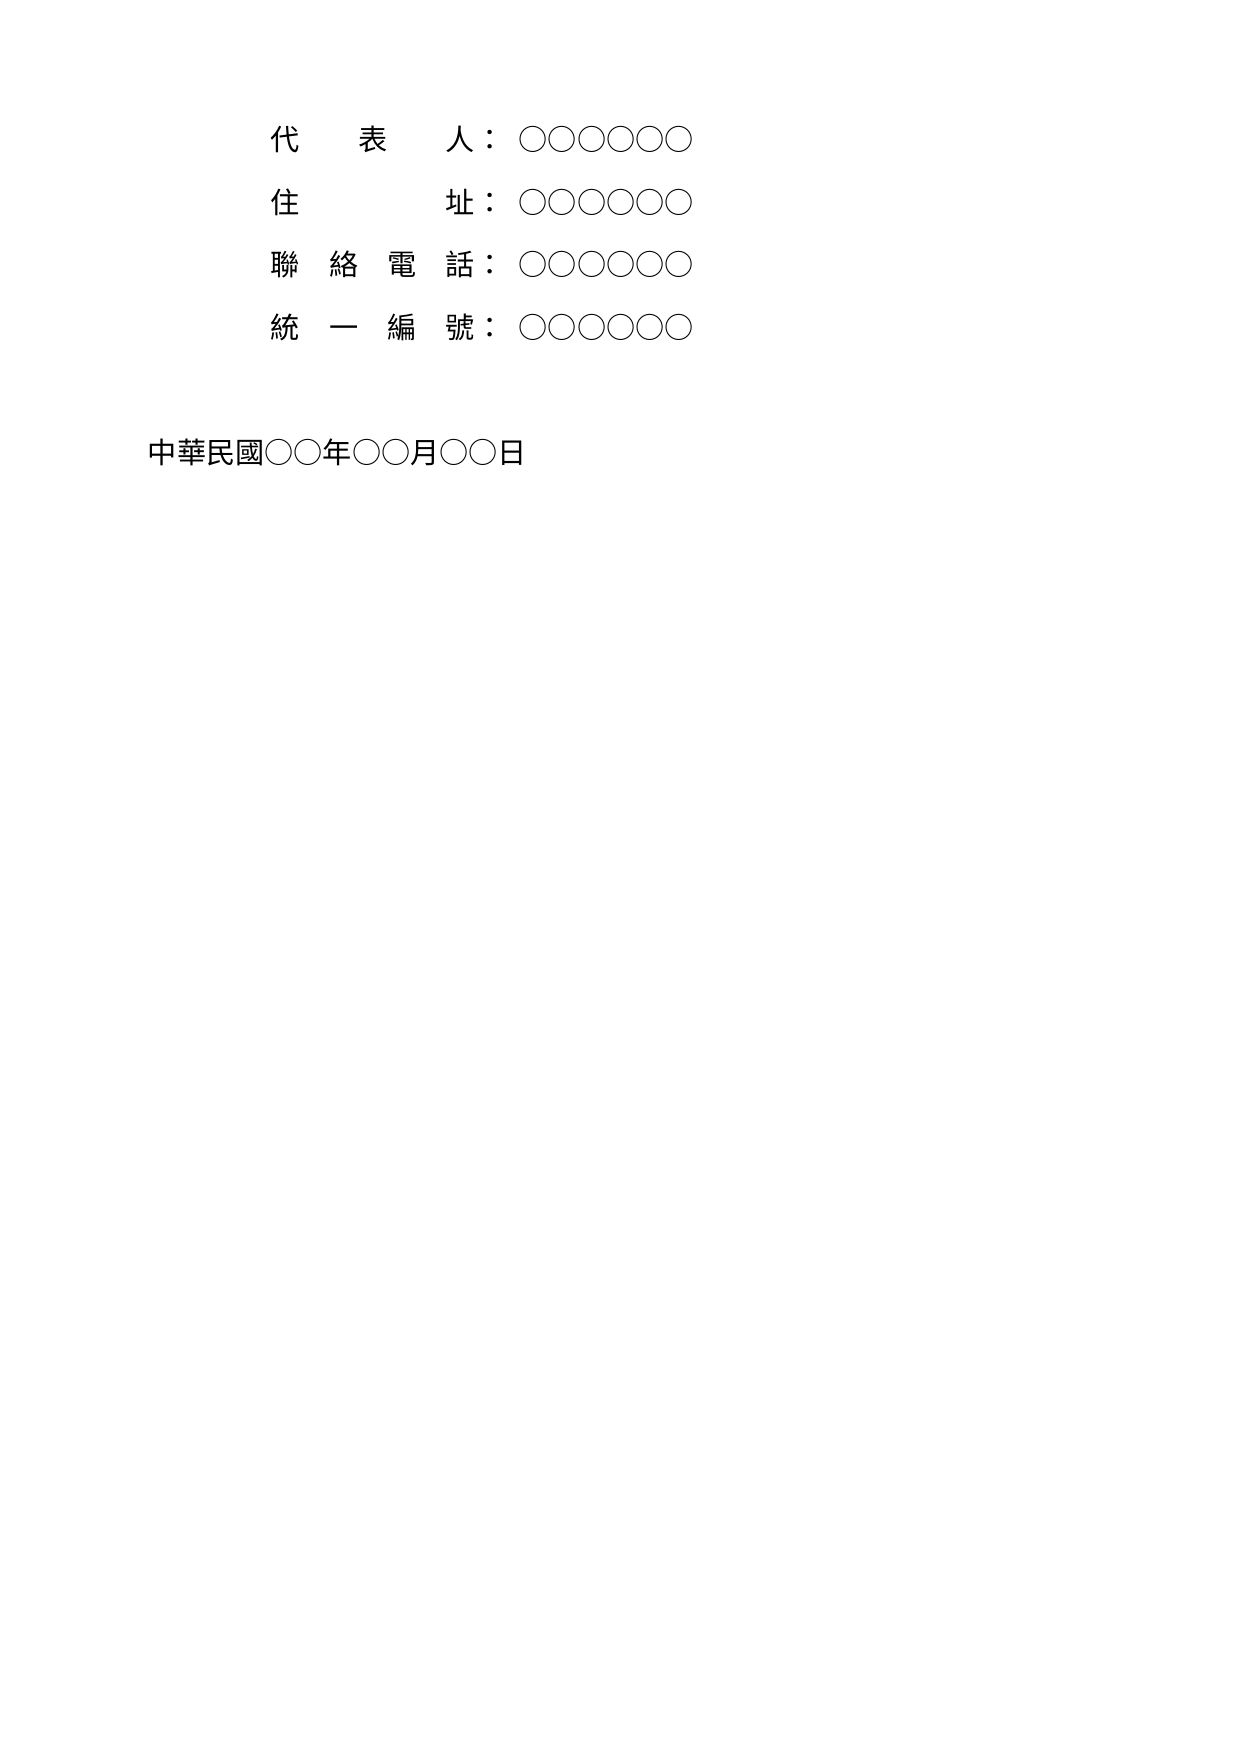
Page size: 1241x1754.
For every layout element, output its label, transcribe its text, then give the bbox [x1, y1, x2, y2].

text 聯 絡 電 話： ○○○○○○ [198, 221, 1092, 284]
text 代 表 人： ○○○○○○ [198, 96, 1092, 159]
text 統 一 編 號： ○○○○○○ [198, 284, 1092, 346]
text 中華民國○○年○○月○○日 [148, 409, 1092, 471]
text 住 址： ○○○○○○ [198, 159, 1092, 221]
